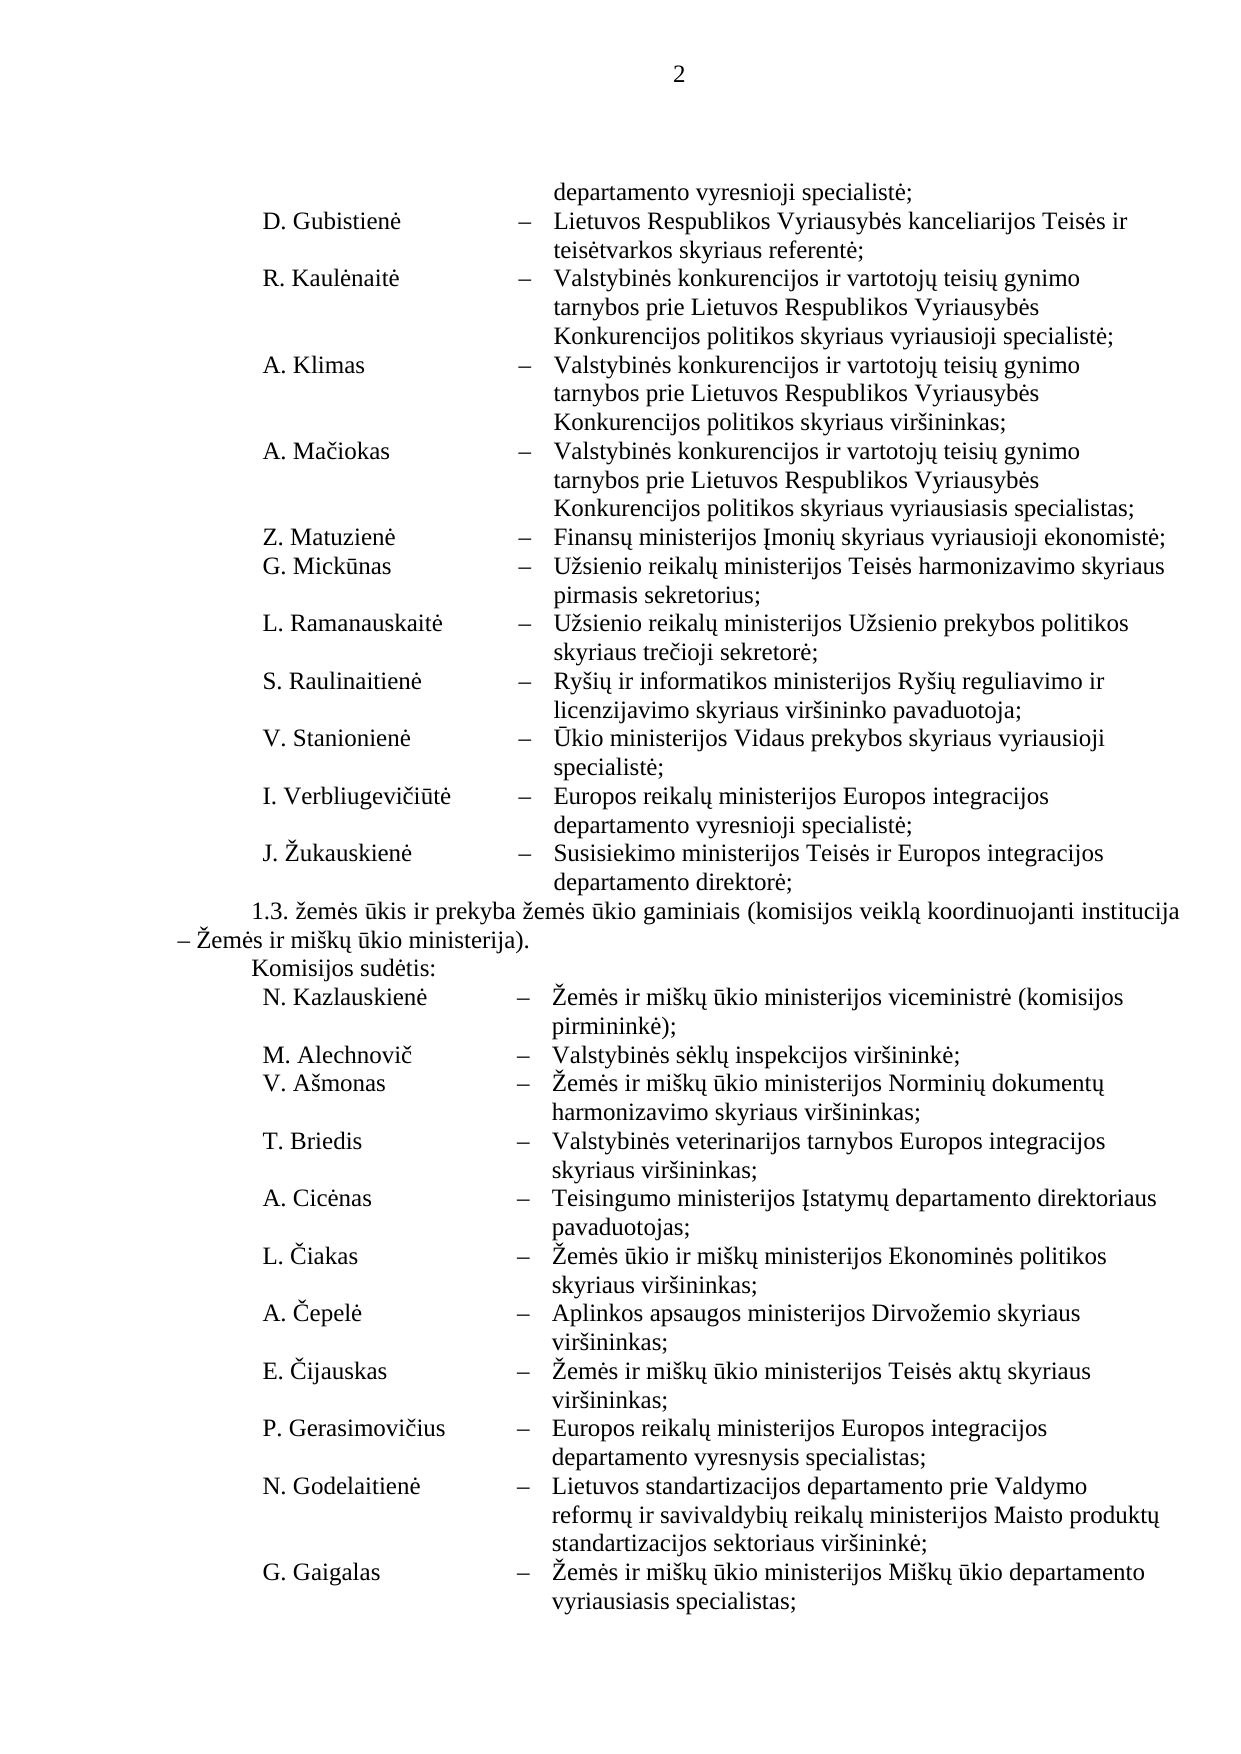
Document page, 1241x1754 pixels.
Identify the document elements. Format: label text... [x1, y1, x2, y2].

table_cell A. Čepelė [177, 1299, 488, 1356]
table_cell G. Mickūnas [177, 551, 492, 608]
table_cell – [488, 1471, 540, 1557]
table_cell D. Gubistienė [177, 206, 492, 263]
table_cell Užsienio reikalų ministerijos Užsienio prekybos politikos skyriaus trečioji sekretorė; [542, 609, 1181, 666]
table_cell M. Alechnovič [177, 1040, 488, 1068]
table_cell Valstybinės veterinarijos tarnybos Europos integracijos skyriaus viršininkas; [540, 1126, 1181, 1183]
table_cell Teisingumo ministerijos Įstatymų departamento direktoriaus pavaduotojas; [540, 1184, 1181, 1241]
table_cell E. Čijauskas [177, 1356, 488, 1413]
table_cell – [492, 839, 542, 896]
table_cell Susisiekimo ministerijos Teisės ir Europos integracijos departamento direktorė; [542, 839, 1181, 896]
table_cell G. Gaigalas [177, 1557, 488, 1615]
table_cell Žemės ir miškų ūkio ministerijos Teisės aktų skyriaus viršininkas; [540, 1356, 1181, 1413]
table_cell Žemės ūkio ir miškų ministerijos Ekonominės politikos skyriaus viršininkas; [540, 1241, 1181, 1298]
table_cell Europos reikalų ministerijos Europos integracijos departamento vyresnysis specialistas; [540, 1414, 1181, 1471]
table_cell – [488, 1557, 540, 1615]
table_cell P. Gerasimovičius [177, 1414, 488, 1471]
table_cell Žemės ir miškų ūkio ministerijos Norminių dokumentų harmonizavimo skyriaus viršininkas; [540, 1069, 1181, 1126]
table_cell V. Ašmonas [177, 1069, 488, 1126]
table_cell – [492, 781, 542, 838]
table_cell Valstybinės konkurencijos ir vartotojų teisių gynimo tarnybos prie Lietuvos Respublikos Vyriausybės Konkurencijos politikos skyriaus vyriausiasis specialistas; [542, 436, 1181, 522]
text Komisijos sudėtis: [177, 953, 1181, 982]
table_cell – [492, 522, 542, 551]
table_cell A. Cicėnas [177, 1184, 488, 1241]
table_cell Užsienio reikalų ministerijos Teisės harmonizavimo skyriaus pirmasis sekretorius; [542, 551, 1181, 608]
table_cell – [492, 666, 542, 723]
table_cell Lietuvos standartizacijos departamento prie Valdymo reformų ir savivaldybių reikalų ministerijos Maisto produktų standartizacijos sektoriaus viršininkė; [540, 1471, 1181, 1557]
table_cell departamento vyresnioji specialistė; [542, 177, 1181, 206]
table_cell Žemės ir miškų ūkio ministerijos Miškų ūkio departamento vyriausiasis specialistas; [540, 1557, 1181, 1615]
table_cell – [492, 264, 542, 350]
table_cell – [488, 1299, 540, 1356]
table_cell – [488, 1241, 540, 1298]
table_cell R. Kaulėnaitė [177, 264, 492, 350]
table_cell J. Žukauskienė [177, 839, 492, 896]
table_cell – [492, 206, 542, 263]
table_cell Valstybinės konkurencijos ir vartotojų teisių gynimo tarnybos prie Lietuvos Respublikos Vyriausybės Konkurencijos politikos skyriaus viršininkas; [542, 350, 1181, 436]
table_cell Ryšių ir informatikos ministerijos Ryšių reguliavimo ir licenzijavimo skyriaus viršininko pavaduotoja; [542, 666, 1181, 723]
table_cell [177, 177, 492, 206]
table_cell – [492, 436, 542, 522]
table_cell [492, 177, 542, 206]
table_cell A. Klimas [177, 350, 492, 436]
table_cell T. Briedis [177, 1126, 488, 1183]
table_cell Valstybinės sėklų inspekcijos viršininkė; [540, 1040, 1181, 1068]
table_cell V. Stanionienė [177, 724, 492, 781]
table_cell – [488, 1356, 540, 1413]
table_cell Lietuvos Respublikos Vyriausybės kanceliarijos Teisės ir teisėtvarkos skyriaus referentė; [542, 206, 1181, 263]
table_cell L. Ramanauskaitė [177, 609, 492, 666]
table_header – [488, 982, 540, 1040]
table_cell – [488, 1040, 540, 1068]
table_cell – [488, 1414, 540, 1471]
table_cell Ūkio ministerijos Vidaus prekybos skyriaus vyriausioji specialistė; [542, 724, 1181, 781]
table_cell Z. Matuzienė [177, 522, 492, 551]
table_cell I. Verbliugevičiūtė [177, 781, 492, 838]
table_cell – [488, 1126, 540, 1183]
table_cell – [492, 350, 542, 436]
table_cell L. Čiakas [177, 1241, 488, 1298]
table_cell – [488, 1184, 540, 1241]
table_cell S. Raulinaitienė [177, 666, 492, 723]
table_cell A. Mačiokas [177, 436, 492, 522]
table_cell – [492, 724, 542, 781]
table_cell Finansų ministerijos Įmonių skyriaus vyriausioji ekonomistė; [542, 522, 1181, 551]
table_cell Valstybinės konkurencijos ir vartotojų teisių gynimo tarnybos prie Lietuvos Respublikos Vyriausybės Konkurencijos politikos skyriaus vyriausioji specialistė; [542, 264, 1181, 350]
table_cell – [492, 551, 542, 608]
table_header Žemės ir miškų ūkio ministerijos viceministrė (komisijos pirmininkė); [540, 982, 1181, 1040]
table_cell – [488, 1069, 540, 1126]
table_cell N. Godelaitienė [177, 1471, 488, 1557]
text 1.3. žemės ūkis ir prekyba žemės ūkio gaminiais (komisijos veiklą koordinuojanti institucija – Žemės ir miškų ūkio ministerija). [177, 896, 1181, 953]
table_header N. Kazlauskienė [177, 982, 488, 1040]
table_cell – [492, 609, 542, 666]
table_cell Aplinkos apsaugos ministerijos Dirvožemio skyriaus viršininkas; [540, 1299, 1181, 1356]
table_cell Europos reikalų ministerijos Europos integracijos departamento vyresnioji specialistė; [542, 781, 1181, 838]
